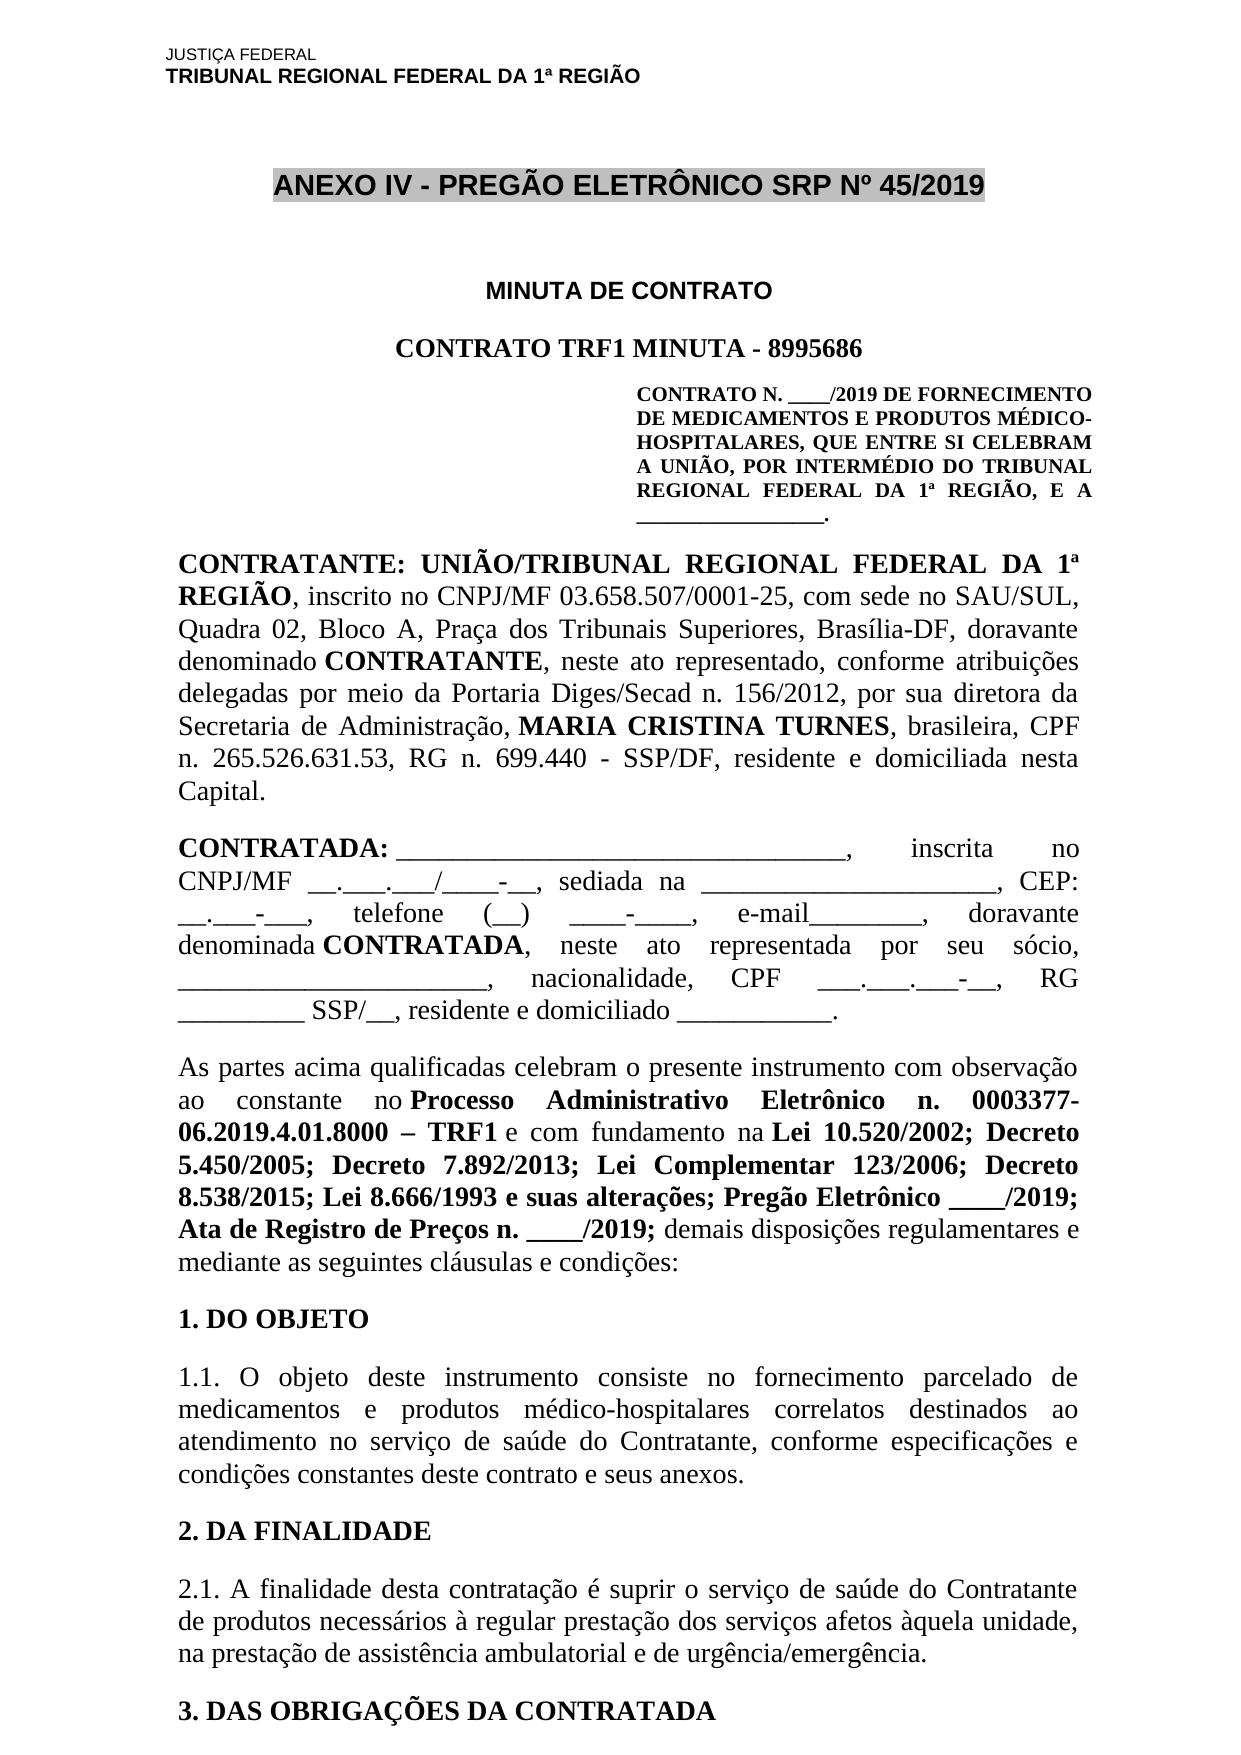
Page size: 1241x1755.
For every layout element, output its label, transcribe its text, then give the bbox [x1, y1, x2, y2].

text CONTRATO N. ____/2019 DE FORNECIMENTO DE MEDICAMENTOS E PRODUTOS MÉDICO-HOSPITALARES, QUE ENTRE SI CELEBRAM A UNIÃO, POR INTERMÉDIO DO TRIBUNAL REGIONAL FEDERAL DA 1ª REGIÃO, E A __________________. [636, 382, 1093, 526]
text MINUTA DE CONTRATO [165, 276, 1093, 305]
text CONTRATANTE: UNIÃO/TRIBUNAL REGIONAL FEDERAL DA 1ª REGIÃO, inscrito no CNPJ/MF 03.658.507/0001-25, com sede no SAU/SUL, Quadra 02, Bloco A, Praça dos Tribunais Superiores, Brasília-DF, doravante denominado CONTRATANTE, neste ato representado, conforme atribuições delegadas por meio da Portaria Diges/Secad n. 156/2012, por sua diretora da Secretaria de Administração, MARIA CRISTINA TURNES, brasileira, CPF n. 265.526.631.53, RG n. 699.440 - SSP/DF, residente e domiciliada nesta Capital. [178, 547, 1080, 806]
text 1.1. O objeto deste instrumento consiste no fornecimento parcelado de medicamentos e produtos médico-hospitalares correlatos destinados ao atendimento no serviço de saúde do Contratante, conforme especificações e condições constantes deste contrato e seus anexos. [178, 1360, 1080, 1489]
text 2.1. A finalidade desta contratação é suprir o serviço de saúde do Contratante de produtos necessários à regular prestação dos serviços afetos àquela unidade, na prestação de assistência ambulatorial e de urgência/emergência. [178, 1572, 1080, 1669]
text As partes acima qualificadas celebram o presente instrumento com observação ao constante no Processo Administrativo Eletrônico n. 0003377-06.2019.4.01.8000 – TRF1 e com fundamento na Lei 10.520/2002; Decreto 5.450/2005; Decreto 7.892/2013; Lei Complementar 123/2006; Decreto 8.538/2015; Lei 8.666/1993 e suas alterações; Pregão Eletrônico ____/2019; Ata de Registro de Preços n. ____/2019; demais disposições regulamentares e mediante as seguintes cláusulas e condições: [178, 1051, 1080, 1277]
text ANEXO IV - PREGÃO ELETRÔNICO SRP Nº 45/2019 [165, 168, 1093, 202]
text CONTRATO TRF1 MINUTA - 8995686 [165, 332, 1093, 363]
text 3. DAS OBRIGAÇÕES DA CONTRATADA [178, 1694, 1080, 1726]
text 2. DA FINALIDADE [178, 1514, 1080, 1547]
text CONTRATADA: ________________________________, inscrita no CNPJ/MF __.___.___/____-__, sediada na _____________________, CEP: __.___-___, telefone (__) ____-____, e-mail________, doravante denominada CONTRATADA, neste ato representada por seu sócio, ______________________, nacionalidade, CPF ___.___.___-__, RG _________ SSP/__, residente e domiciliado ___________. [178, 831, 1080, 1026]
text 1. DO OBJETO [178, 1302, 1080, 1335]
